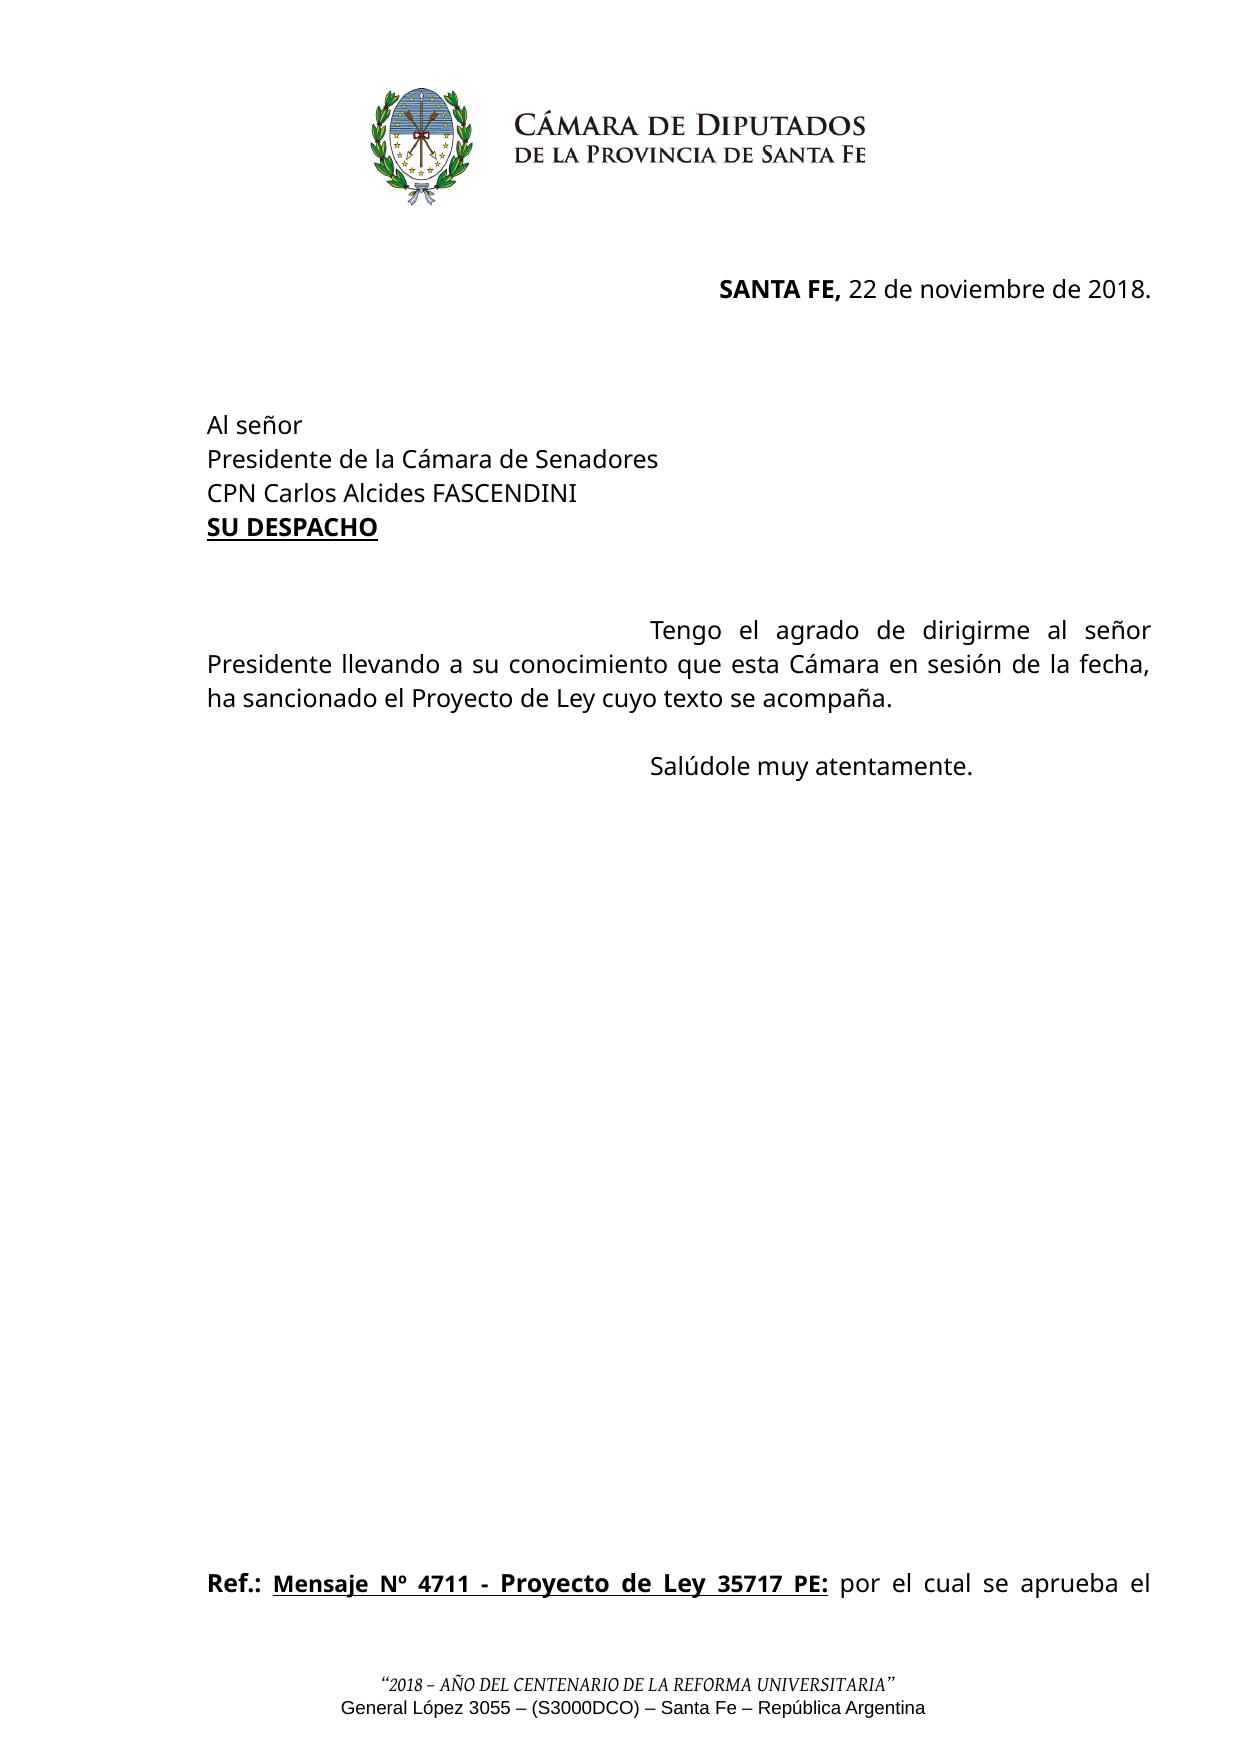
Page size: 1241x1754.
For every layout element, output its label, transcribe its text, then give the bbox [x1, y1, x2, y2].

picture [370, 88, 866, 210]
text Salúdole muy atentamente. [207, 748, 1152, 783]
text Al señor [207, 408, 1152, 442]
text Presidente de la Cámara de Senadores [207, 442, 1152, 476]
text Ref.: Mensaje Nº 4711 - Proyecto de Ley 35717 PE: por el cual se aprueba el [207, 1566, 1152, 1600]
text SANTA FE, 22 de noviembre de 2018. [207, 272, 1152, 306]
text CPN Carlos Alcides FASCENDINI [207, 476, 1152, 510]
text Tengo el agrado de dirigirme al señor Presidente llevando a su conocimiento que esta Cámara en sesión de la fecha, ha sancionado el Proyecto de Ley cuyo texto se acompaña. [207, 612, 1152, 714]
text SU DESPACHO [207, 510, 1152, 544]
